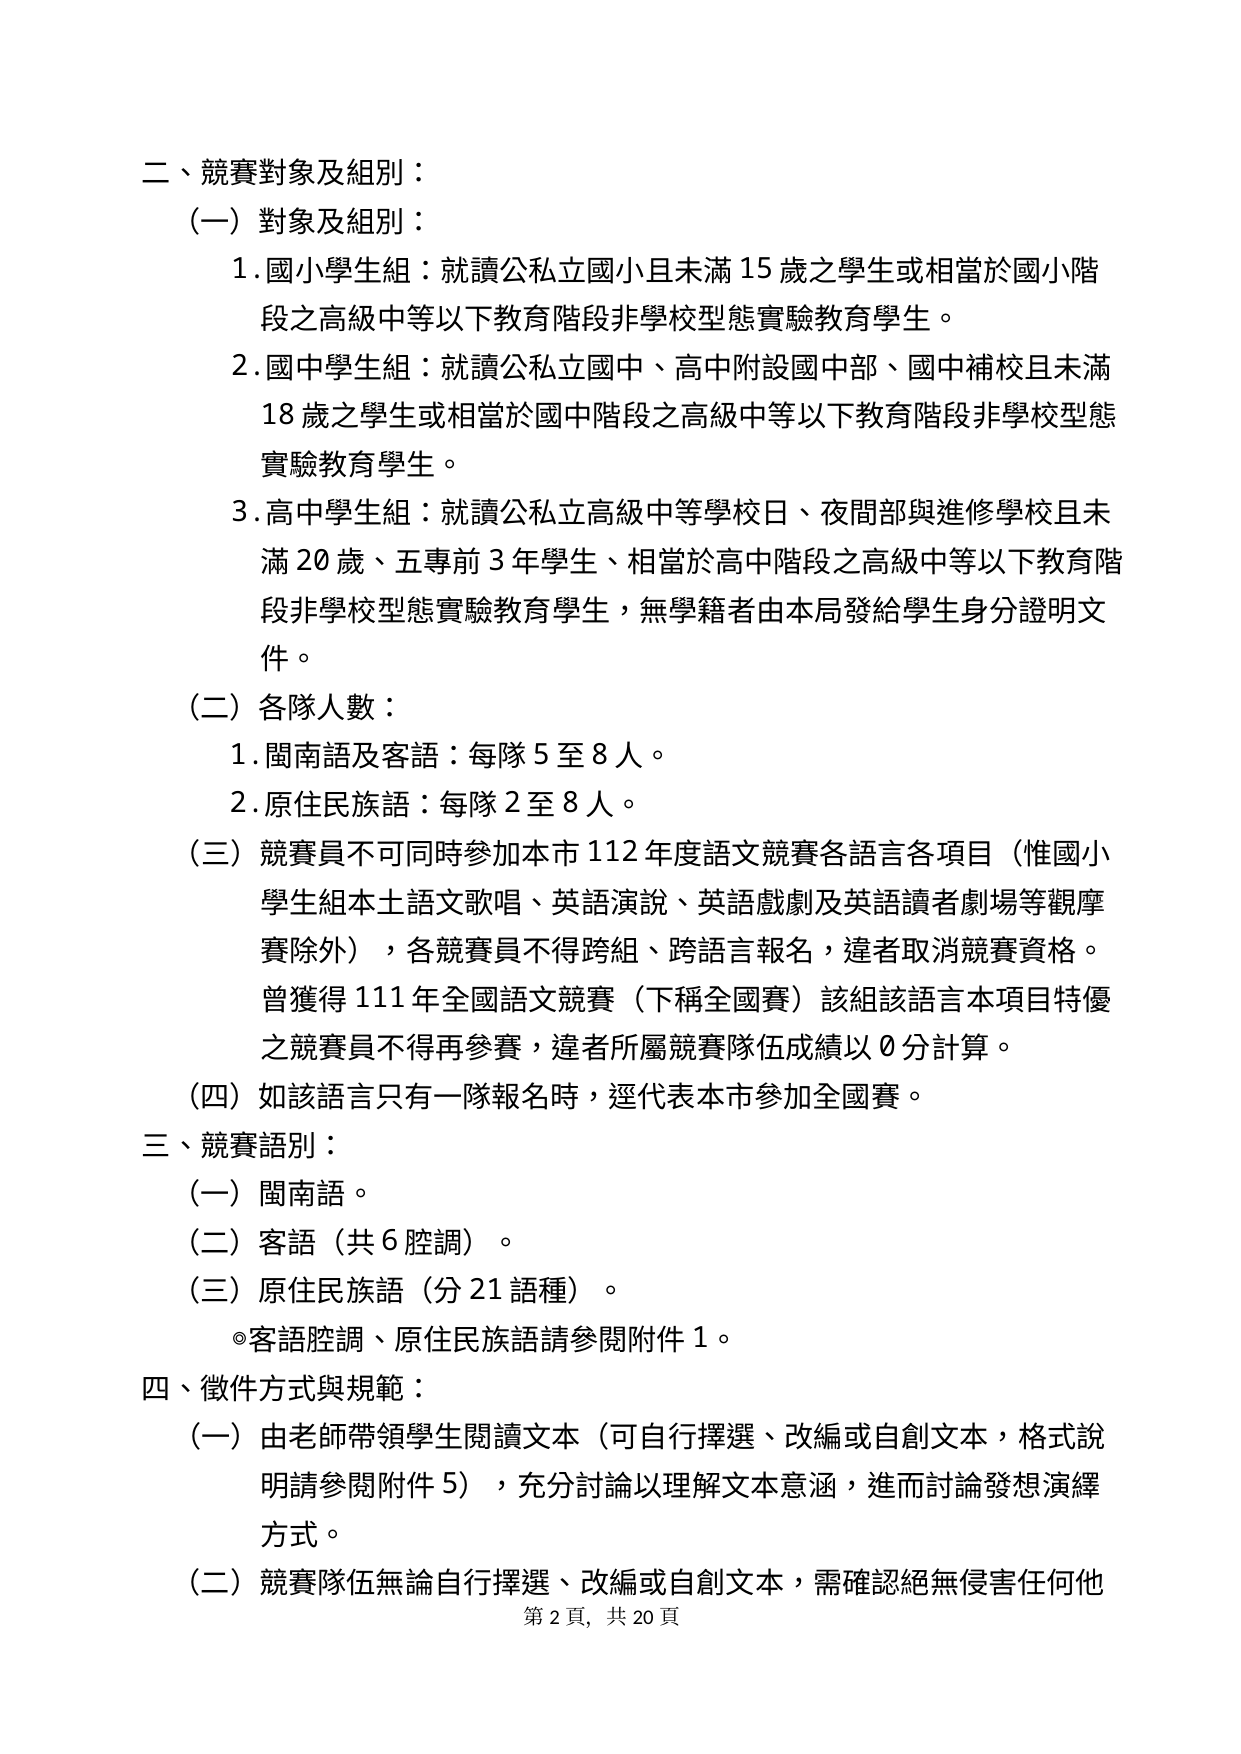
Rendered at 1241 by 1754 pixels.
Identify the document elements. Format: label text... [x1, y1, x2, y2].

text （四）如該語言只有一隊報名時，逕代表本市參加全國賽。 [112, 1074, 1128, 1116]
text （一）閩南語。 [112, 1171, 1128, 1213]
text ◎客語腔調、原住民族語請參閱附件1。 [231, 1317, 1128, 1359]
text 三、競賽語別： [112, 1122, 1128, 1164]
text 二、競賽對象及組別： [112, 150, 1128, 192]
text 1.國小學生組：就讀公私立國小且未滿15歲之學生或相當於國小階段之高級中等以下教育階段非學校型態實驗教育學生。 [231, 247, 1128, 338]
text （二）競賽隊伍無論自行擇選、改編或自創文本，需確認絕無侵害任何他 [171, 1560, 1128, 1602]
text 四、徵件方式與規範： [112, 1366, 1128, 1408]
text （三）競賽員不可同時參加本市112年度語文競賽各語言各項目（惟國小學生組本土語文歌唱、英語演說、英語戲劇及英語讀者劇場等觀摩賽除外），各競賽員不得跨組、跨語言報名，違者取消競賽資格。曾獲得111年全國語文競賽（下稱全國賽）該組該語言本項目特優之競賽員不得再參賽，違者所屬競賽隊伍成績以0分計算。 [172, 831, 1128, 1067]
text 1.閩南語及客語：每隊5至8人。 [112, 733, 1128, 775]
text 2.原住民族語：每隊2至8人。 [112, 782, 1128, 824]
text 3.高中學生組：就讀公私立高級中等學校日、夜間部與進修學校且未滿20歲、五專前3年學生、相當於高中階段之高級中等以下教育階段非學校型態實驗教育學生，無學籍者由本局發給學生身分證明文件。 [231, 490, 1128, 678]
text （二）各隊人數： [112, 684, 1128, 727]
text （一）由老師帶領學生閱讀文本（可自行擇選、改編或自創文本，格式說明請參閱附件5），充分討論以理解文本意涵，進而討論發想演繹方式。 [172, 1414, 1128, 1553]
text （二）客語（共6腔調）。 [112, 1219, 1128, 1262]
text 2.國中學生組：就讀公私立國中、高中附設國中部、國中補校且未滿 18歲之學生或相當於國中階段之高級中等以下教育階段非學校型態實驗教育學生。 [231, 344, 1128, 484]
text （一）對象及組別： [112, 198, 1128, 241]
text （三）原住民族語（分21語種）。 [112, 1268, 1128, 1310]
